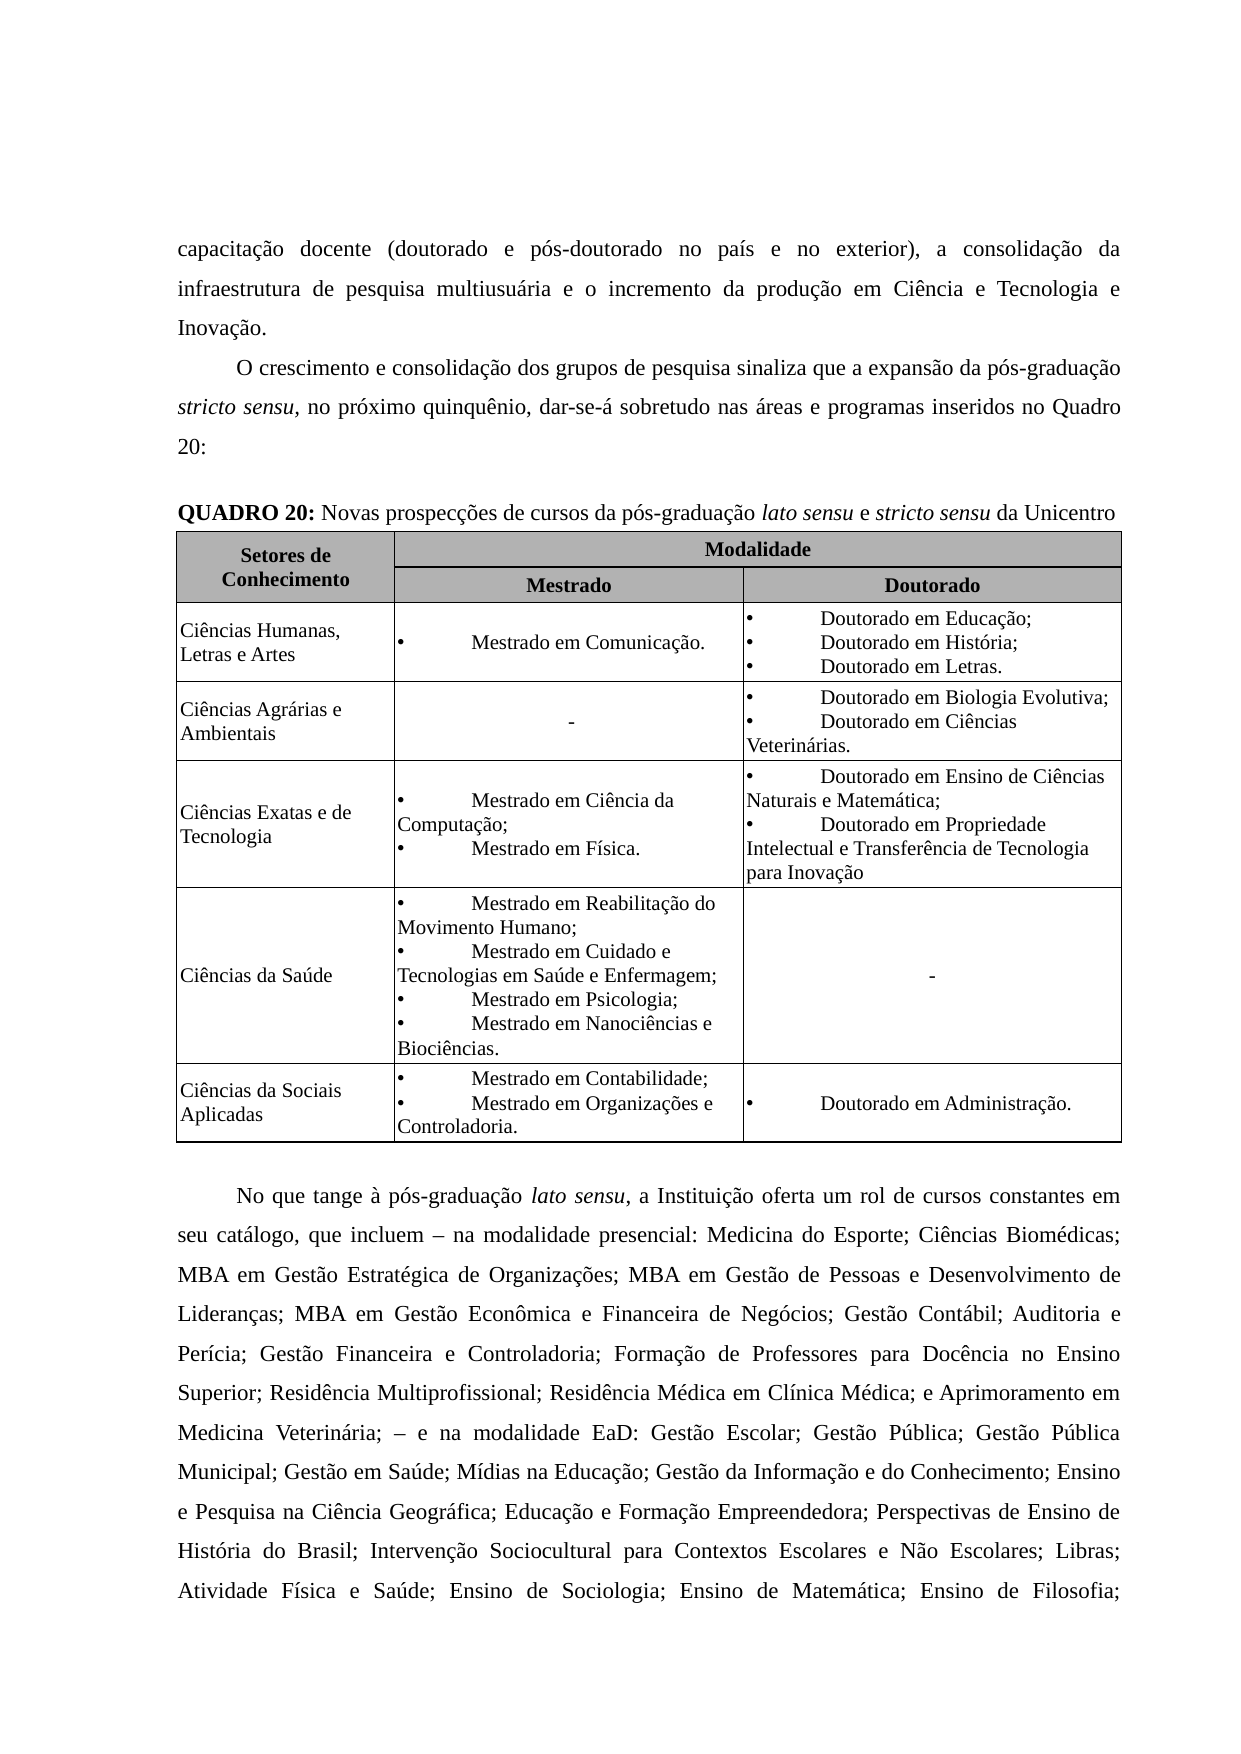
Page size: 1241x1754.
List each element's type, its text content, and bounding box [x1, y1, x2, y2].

table_cell Doutorado em Administração. [744, 1064, 1121, 1141]
table_cell Mestrado em Contabilidade; Mestrado em Organizações e Controladoria. [395, 1064, 743, 1141]
table_cell Ciências Exatas e de Tecnologia [177, 761, 394, 887]
table_cell Ciências da Saúde [177, 888, 394, 1062]
table_cell Mestrado em Comunicação. [395, 603, 743, 681]
table_cell Doutorado em Educação; Doutorado em História; Doutorado em Letras. [744, 603, 1121, 681]
table_cell Ciências Agrárias e Ambientais [177, 682, 394, 760]
table_cell Doutorado [744, 568, 1121, 602]
table_header Modalidade [395, 532, 1121, 566]
table_cell Doutorado em Biologia Evolutiva; Doutorado em Ciências Veterinárias. [744, 682, 1121, 760]
table_cell Doutorado em Ensino de Ciências Naturais e Matemática; Doutorado em Propriedade Intelectual e Transferência de Tecnologia para Inovação [744, 761, 1121, 887]
table_cell Mestrado em Ciência da Computação; Mestrado em Física. [395, 761, 743, 887]
text O crescimento e consolidação dos grupos de pesquisa sinaliza que a expansão da pós-graduação stricto sensu, no próximo quinquênio, dar-se-á sobretudo nas áreas e programas inseridos no Quadro 20: [177, 354, 1122, 459]
text capacitação docente (doutorado e pós-doutorado no país e no exterior), a consolidação da infraestrutura de pesquisa multiusuária e o incremento da produção em Ciência e Tecnologia e Inovação. [177, 235, 1122, 341]
table_cell - [744, 888, 1121, 1062]
table_header Setores de Conhecimento [177, 532, 394, 602]
table_cell Ciências Humanas, Letras e Artes [177, 603, 394, 681]
text QUADRO 20: Novas prospecções de cursos da pós-graduação lato sensu e stricto sensu da Unicentro [177, 499, 1122, 525]
text No que tange à pós-graduação lato sensu, a Instituição oferta um rol de cursos constantes em seu catálogo, que incluem – na modalidade presencial: Medicina do Esporte; Ciências Biomédicas; MBA em Gestão Estratégica de Organizações; MBA em Gestão de Pessoas e Desenvolvimento de Lideranças; MBA em Gestão Econômica e Financeira de Negócios; Gestão Contábil; Auditoria e Perícia; Gestão Financeira e Controladoria; Formação de Professores para Docência no Ensino Superior; Residência Multiprofissional; Residência Médica em Clínica Médica; e Aprimoramento em Medicina Veterinária; – e na modalidade EaD: Gestão Escolar; Gestão Pública; Gestão Pública Municipal; Gestão em Saúde; Mídias na Educação; Gestão da Informação e do Conhecimento; Ensino e Pesquisa na Ciência Geográfica; Educação e Formação Empreendedora; Perspectivas de Ensino de História do Brasil; Intervenção Sociocultural para Contextos Escolares e Não Escolares; Libras; Atividade Física e Saúde; Ensino de Sociologia; Ensino de Matemática; Ensino de Filosofia; [177, 1182, 1122, 1603]
table_cell Ciências da Sociais Aplicadas [177, 1064, 394, 1141]
table_cell Mestrado em Reabilitação do Movimento Humano; Mestrado em Cuidado e Tecnologias em Saúde e Enfermagem; Mestrado em Psicologia; Mestrado em Nanociências e Biociências. [395, 888, 743, 1062]
table_cell Mestrado [395, 568, 743, 602]
table_cell - [395, 682, 743, 760]
